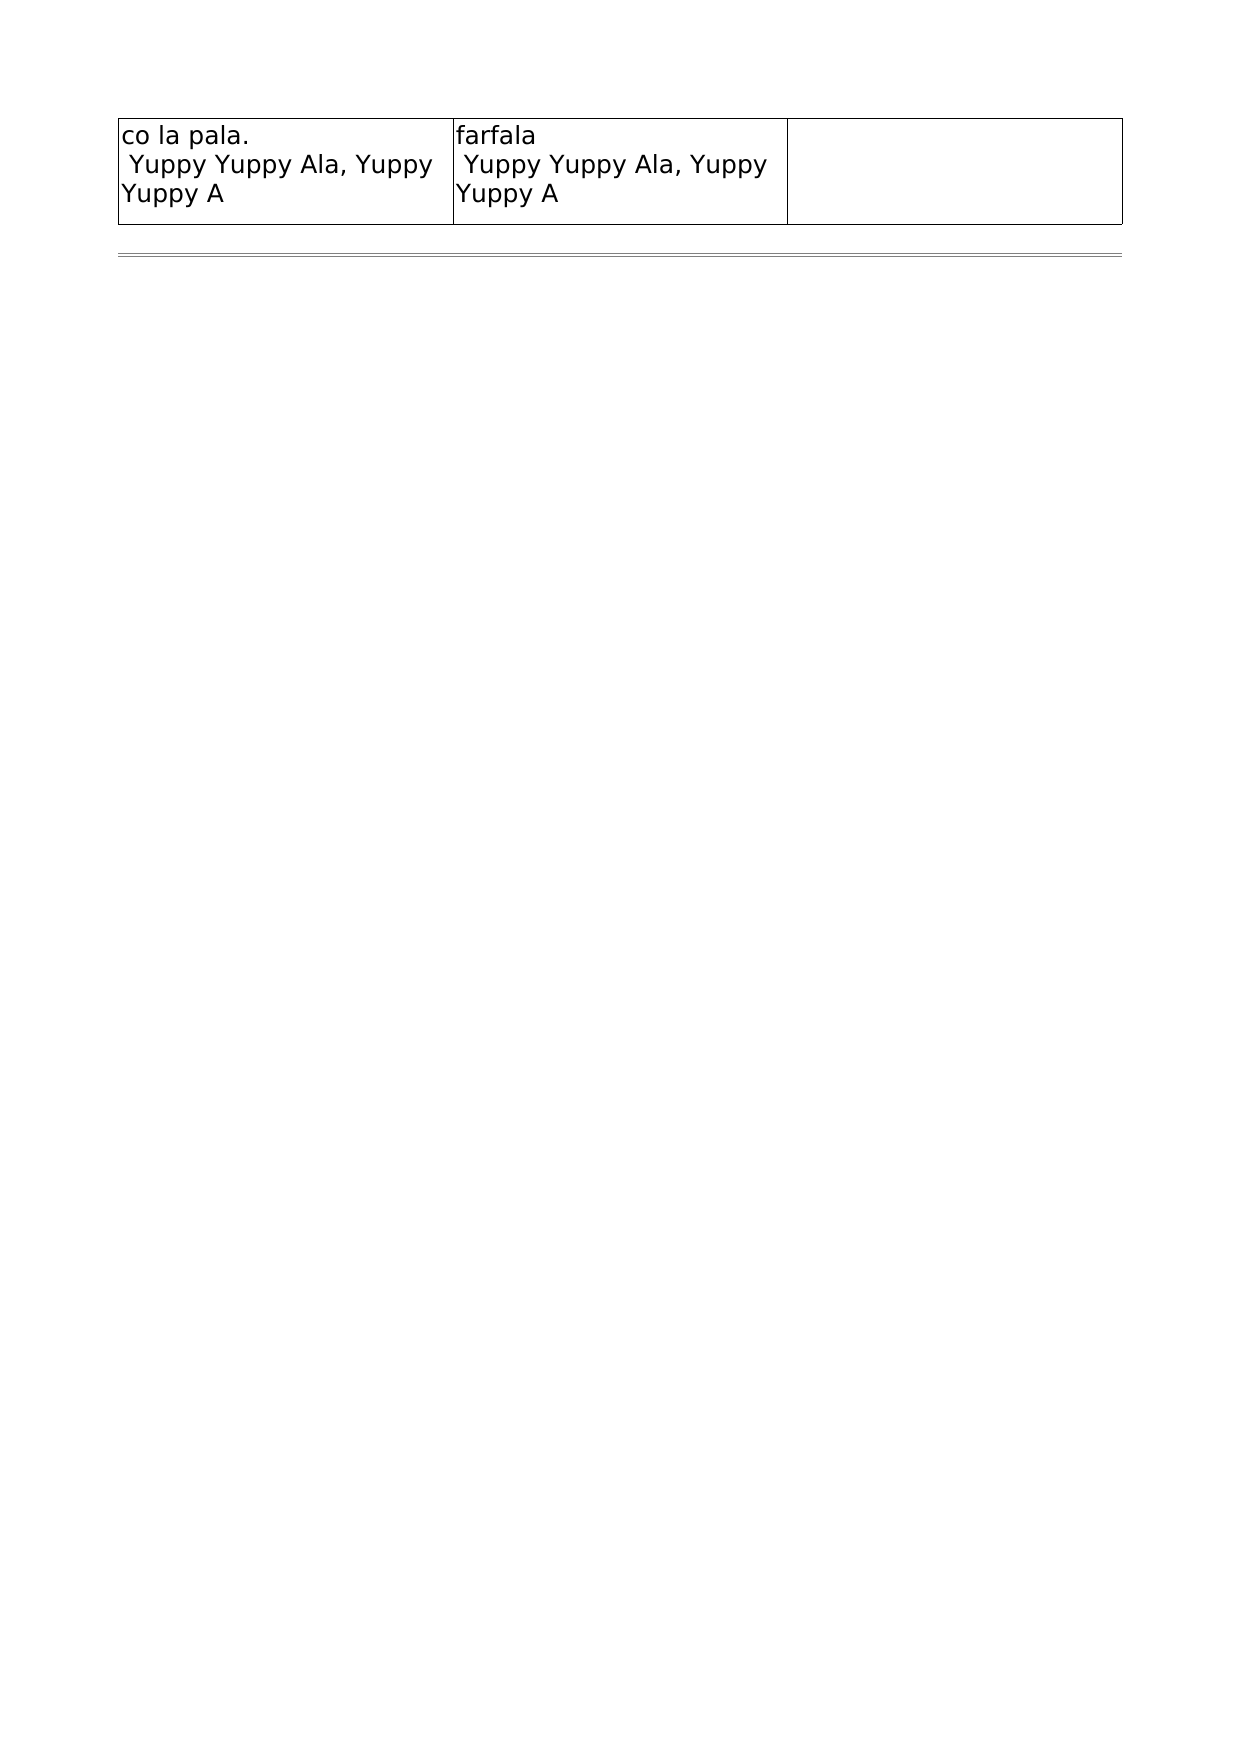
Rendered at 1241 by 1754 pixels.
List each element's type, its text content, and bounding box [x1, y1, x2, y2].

table_header farfala Yuppy Yuppy Ala, Yuppy Yuppy A [454, 119, 787, 224]
table_header [788, 119, 1122, 224]
table_header co la pala. Yuppy Yuppy Ala, Yuppy Yuppy A [119, 119, 453, 224]
